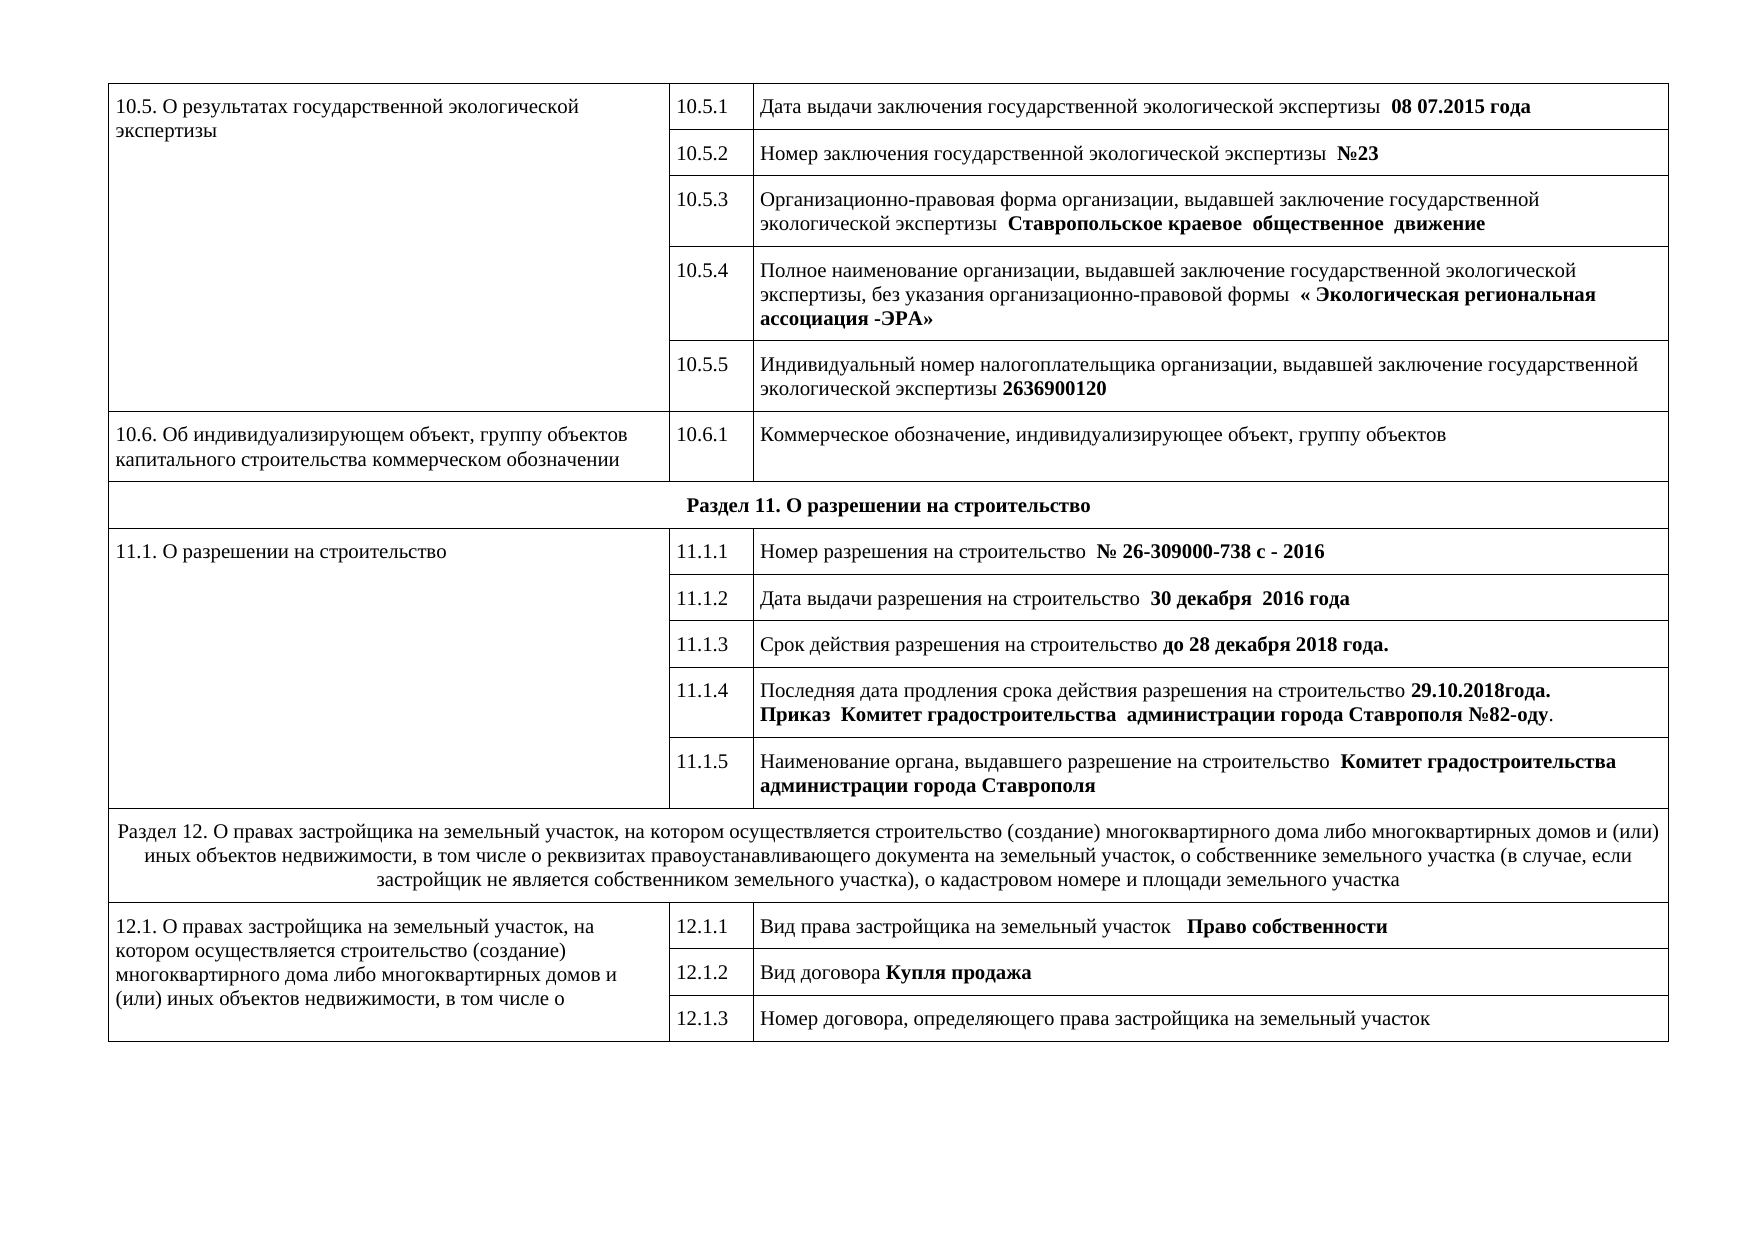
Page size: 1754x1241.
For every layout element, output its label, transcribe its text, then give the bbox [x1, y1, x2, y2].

table_cell Дата выдачи разрешения на строительство 30 декабря 2016 года [754, 575, 1668, 620]
table_cell Последняя дата продления срока действия разрешения на строительство 29.10.2018года. Приказ Комитет градостроительства администрации города Ставрополя №82-оду. [754, 668, 1668, 737]
table_cell 10.5.3 [670, 176, 753, 246]
table_cell Раздел 12. О правах застройщика на земельный участок, на котором осуществляется строительство (создание) многоквартирного дома либо многоквартирных домов и (или) иных объектов недвижимости, в том числе о реквизитах правоустанавливающего документа на земельный участок, о собственнике земельного участка (в случае, если застройщик не является собственником земельного участка), о кадастровом номере и площади земельного участка [109, 809, 1668, 902]
table_cell 12.1.1 [670, 903, 753, 948]
table_cell 11.1.3 [670, 621, 753, 667]
table_cell Наименование органа, выдавшего разрешение на строительство Комитет градостроительства администрации города Ставрополя [754, 738, 1668, 807]
table_cell Дата выдачи заключения государственной экологической экспертизы 08 07.2015 года [754, 84, 1668, 129]
table_cell Индивидуальный номер налогоплательщика организации, выдавшей заключение государственной экологической экспертизы 2636900120 [754, 341, 1668, 411]
table_cell 11.1.1 [670, 529, 753, 574]
table_cell Коммерческое обозначение, индивидуализирующее объект, группу объектов [754, 412, 1668, 481]
table_cell Раздел 11. О разрешении на строительство [109, 482, 1668, 527]
table_cell Срок действия разрешения на строительство до 28 декабря 2018 года. [754, 621, 1668, 667]
table_cell 10.5.2 [670, 130, 753, 175]
table_cell 10.5.5 [670, 341, 753, 411]
table_cell 10.5.1 [670, 84, 753, 129]
table_cell 10.6.1 [670, 412, 753, 481]
table_cell 12.1. О правах застройщика на земельный участок, на котором осуществляется строительство (создание) многоквартирного дома либо многоквартирных домов и (или) иных объектов недвижимости, в том числе о [109, 903, 669, 1041]
table_cell 12.1.2 [670, 949, 753, 994]
table_cell 11.1. О разрешении на строительство [109, 529, 669, 807]
table_cell Номер договора, определяющего права застройщика на земельный участок [754, 996, 1668, 1041]
table_cell Вид договора Купля продажа [754, 949, 1668, 994]
table_cell Номер разрешения на строительство № 26-309000-738 с - 2016 [754, 529, 1668, 574]
table_cell 12.1.3 [670, 996, 753, 1041]
table_cell 11.1.2 [670, 575, 753, 620]
table_cell 11.1.5 [670, 738, 753, 807]
table_cell Организационно-правовая форма организации, выдавшей заключение государственной экологической экспертизы Ставропольское краевое общественное движение [754, 176, 1668, 246]
table_cell Номер заключения государственной экологической экспертизы №23 [754, 130, 1668, 175]
table_cell 10.6. Об индивидуализирующем объект, группу объектов капитального строительства коммерческом обозначении [109, 412, 669, 481]
table_cell 11.1.4 [670, 668, 753, 737]
table_cell Вид права застройщика на земельный участок Право собственности [754, 903, 1668, 948]
table_cell 10.5. О результатах государственной экологической экспертизы [109, 84, 669, 411]
table_cell Полное наименование организации, выдавшей заключение государственной экологической экспертизы, без указания организационно-правовой формы « Экологическая региональная ассоциация -ЭРА» [754, 247, 1668, 340]
table_cell 10.5.4 [670, 247, 753, 340]
